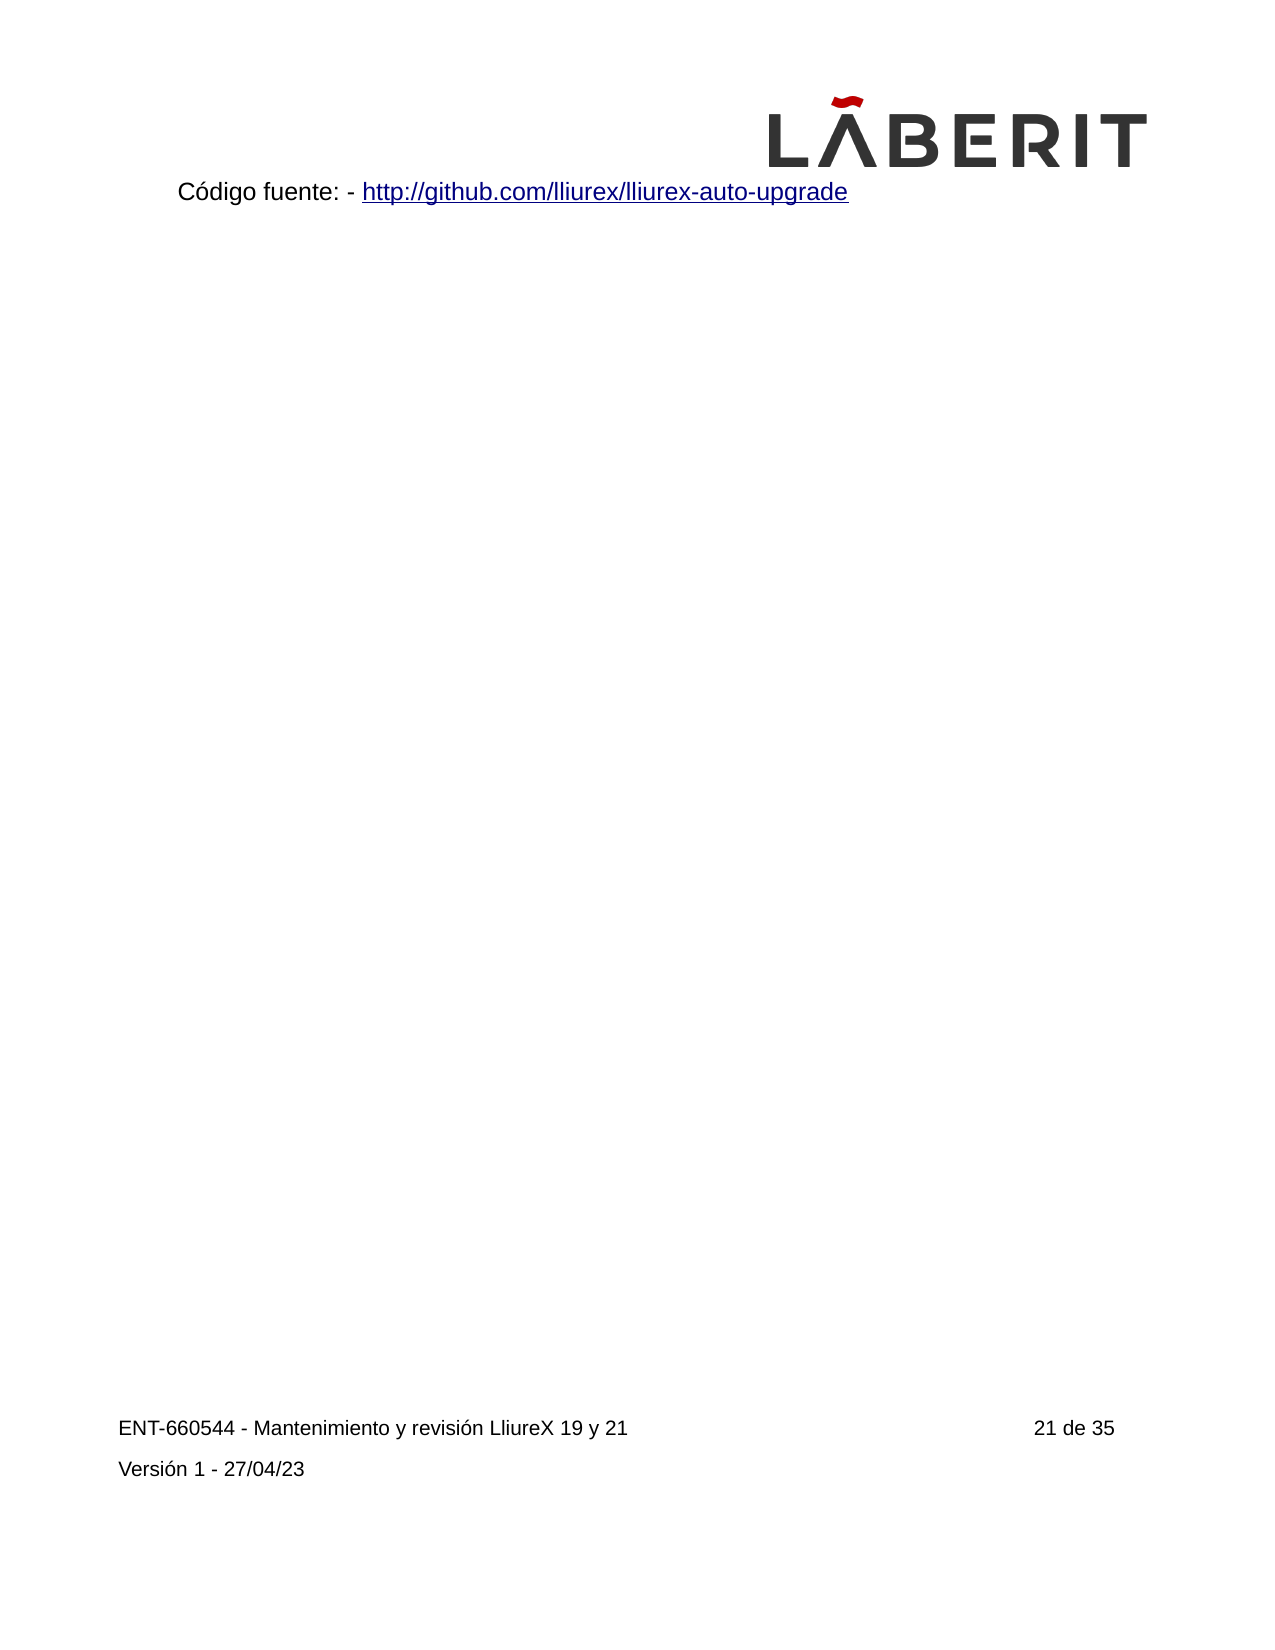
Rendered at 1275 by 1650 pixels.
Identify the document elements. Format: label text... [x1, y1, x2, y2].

picture [769, 96, 1147, 167]
text Código fuente: - http://github.com/lliurex/lliurex-auto-upgrade [118, 177, 1157, 206]
